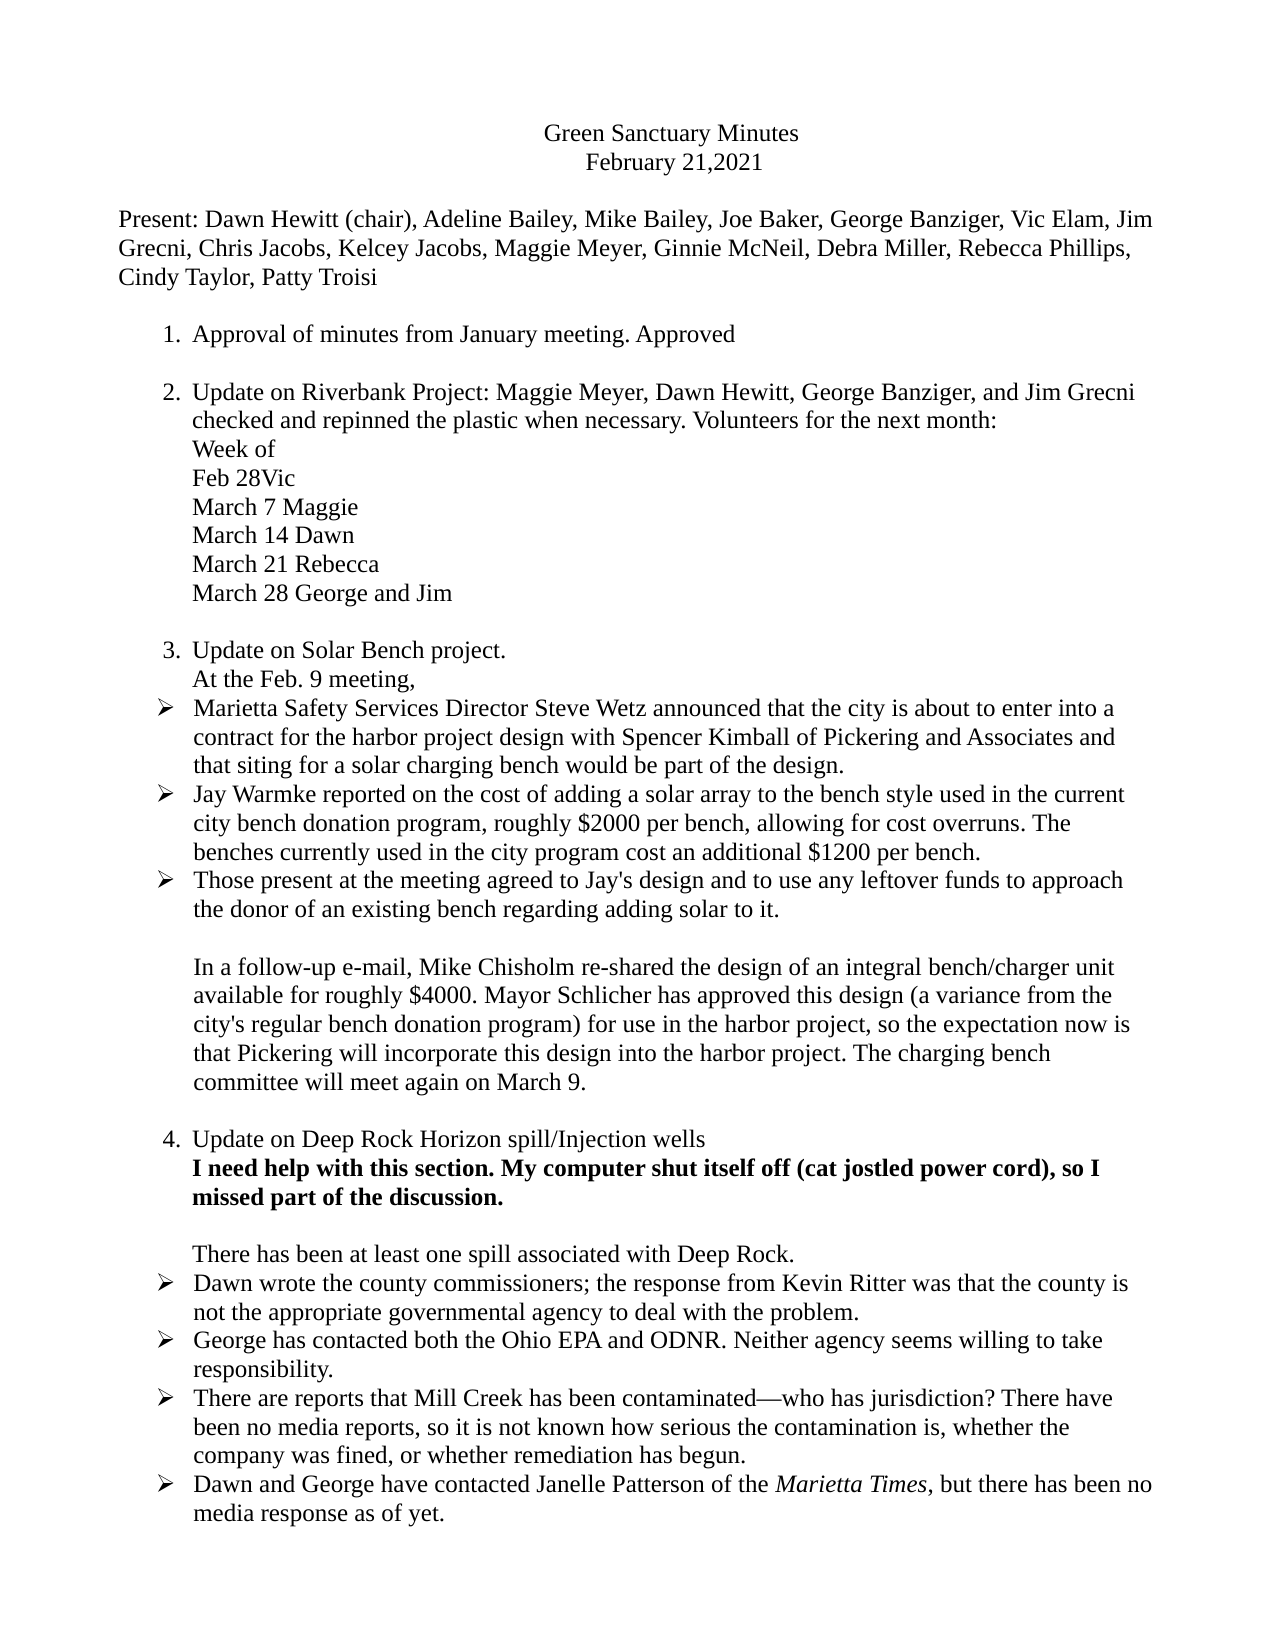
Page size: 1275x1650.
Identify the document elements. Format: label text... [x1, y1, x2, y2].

list At the Feb. 9 meeting, [162, 664, 1157, 693]
list Update on Solar Bench project. [162, 636, 1157, 664]
list Marietta Safety Services Director Steve Wetz announced that the city is about to enter into a contract for the harbor project design with Spencer Kimball of Pickering and Associates and that siting for a solar charging bench would be part of the design. [156, 693, 1157, 779]
list Green Sanctuary Minutes [162, 118, 1157, 147]
list Jay Warmke reported on the cost of adding a solar array to the bench style used in the current city bench donation program, roughly $2000 per bench, allowing for cost overruns. The benches currently used in the city program cost an additional $1200 per bench. [156, 779, 1157, 866]
list George has contacted both the Ohio EPA and ODNR. Neither agency seems willing to take responsibility. [156, 1326, 1157, 1383]
list Update on Riverbank Project: Maggie Meyer, Dawn Hewitt, George Banziger, and Jim Grecni checked and repinned the plastic when necessary. Volunteers for the next month: [162, 377, 1157, 434]
list Feb 28Vic [162, 463, 1157, 492]
list March 28 George and Jim [162, 578, 1157, 607]
list Dawn wrote the county commissioners; the response from Kevin Ritter was that the county is not the appropriate governmental agency to deal with the problem. [156, 1268, 1157, 1326]
list There has been at least one spill associated with Deep Rock. [162, 1239, 1157, 1268]
list Those present at the meeting agreed to Jay's design and to use any leftover funds to approach the donor of an existing bench regarding adding solar to it. [156, 866, 1157, 923]
list Dawn and George have contacted Janelle Patterson of the Marietta Times, but there has been no media response as of yet. [156, 1469, 1157, 1527]
text Present: Dawn Hewitt (chair), Adeline Bailey, Mike Bailey, Joe Baker, George Banziger, Vic Elam, Jim Grecni, Chris Jacobs, Kelcey Jacobs, Maggie Meyer, Ginnie McNeil, Debra Miller, Rebecca Phillips, Cindy Taylor, Patty Troisi [118, 204, 1157, 291]
list I need help with this section. My computer shut itself off (cat jostled power cord), so I missed part of the discussion. [162, 1153, 1157, 1211]
list March 21 Rebecca [162, 549, 1157, 578]
list March 7 Maggie [162, 492, 1157, 521]
list Week of [162, 434, 1157, 463]
list February 21,2021 [162, 147, 1157, 176]
list There are reports that Mill Creek has been contaminated—who has jurisdiction? There have been no media reports, so it is not known how serious the contamination is, whether the company was fined, or whether remediation has begun. [156, 1383, 1157, 1469]
list Approval of minutes from January meeting. Approved [162, 319, 1157, 348]
list In a follow-up e-mail, Mike Chisholm re-shared the design of an integral bench/charger unit available for roughly $4000. Mayor Schlicher has approved this design (a variance from the city's regular bench donation program) for use in the harbor project, so the expectation now is that Pickering will incorporate this design into the harbor project. The charging bench committee will meet again on March 9. [156, 952, 1157, 1096]
list Update on Deep Rock Horizon spill/Injection wells [162, 1124, 1157, 1153]
list March 14 Dawn [162, 521, 1157, 549]
